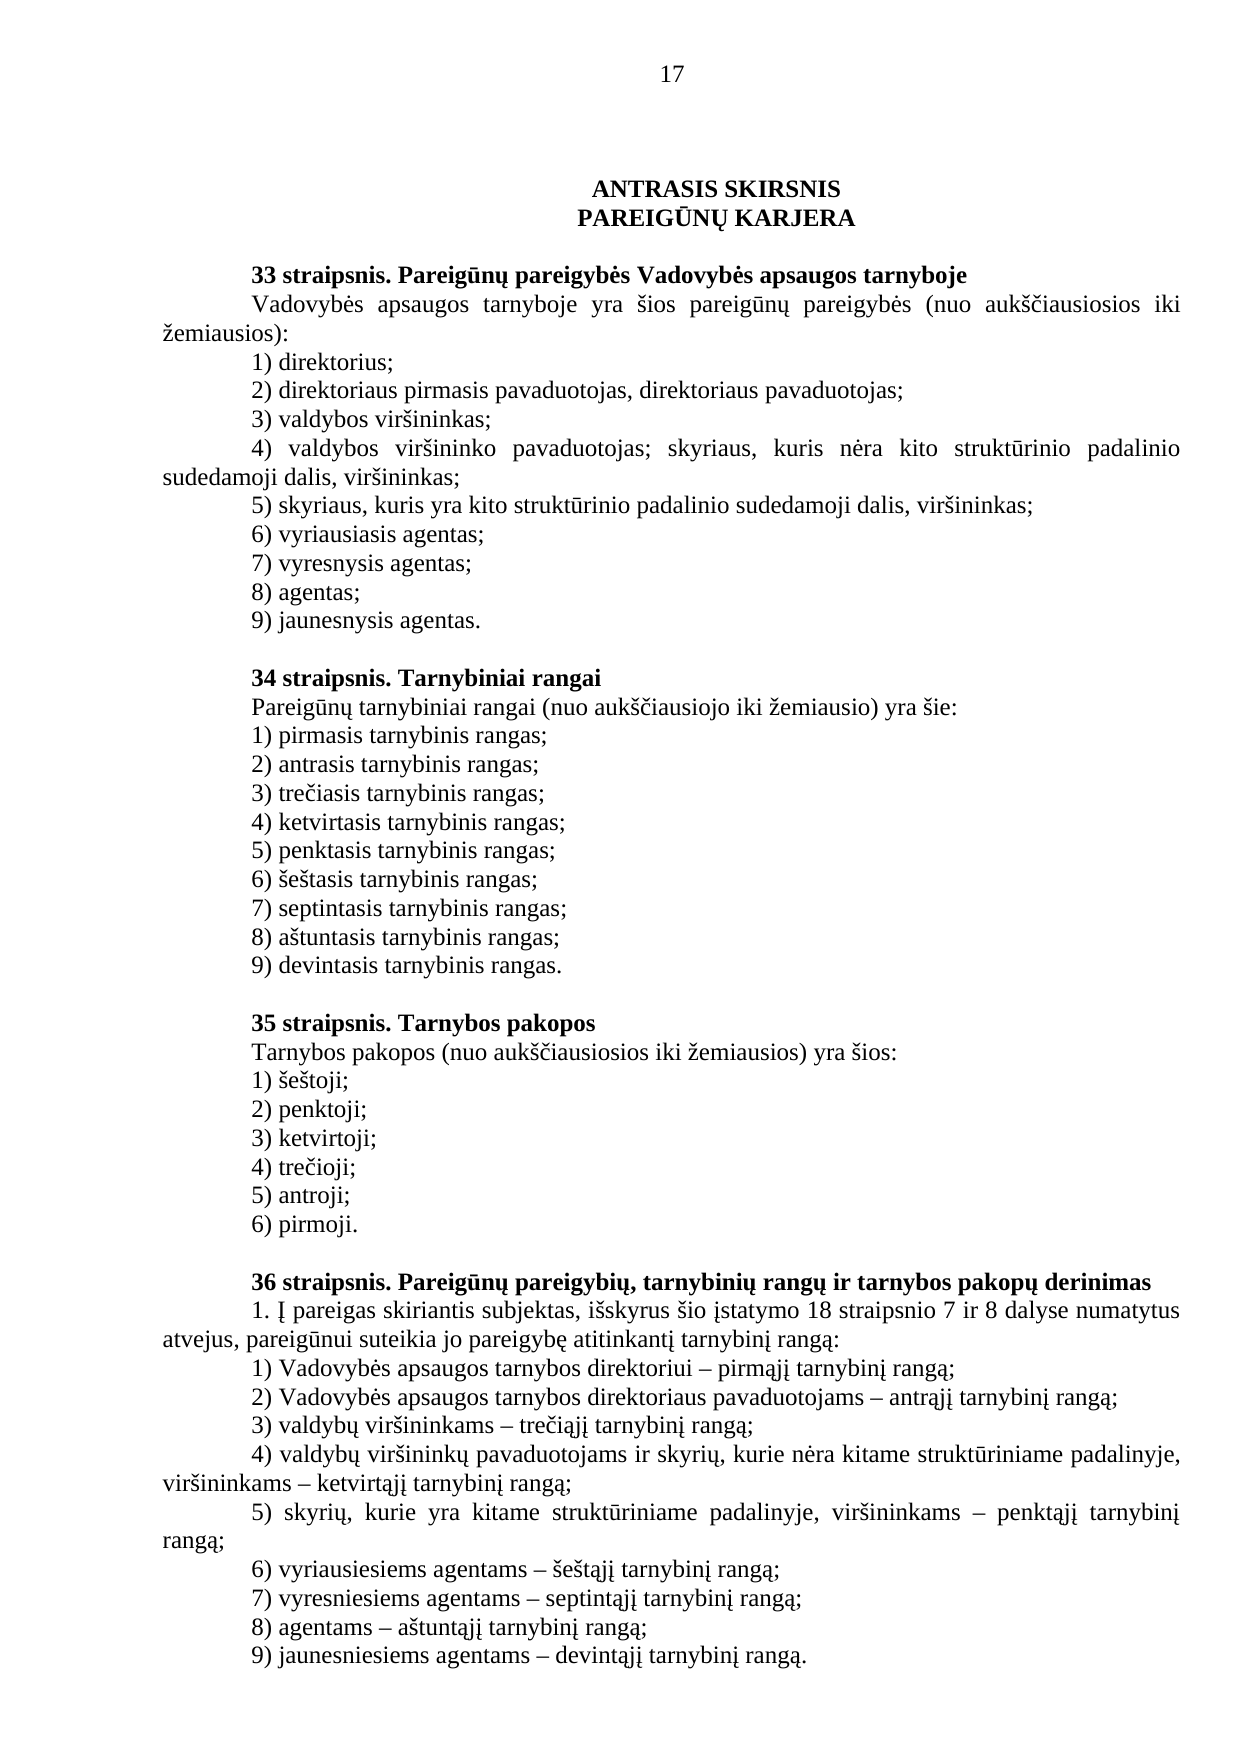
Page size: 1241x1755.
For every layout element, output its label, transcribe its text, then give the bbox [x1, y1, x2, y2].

text 35 straipsnis. Tarnybos pakopos [162, 1008, 1181, 1037]
text 1) Vadovybės apsaugos tarnybos direktoriui – pirmąjį tarnybinį rangą; [162, 1353, 1181, 1382]
text 2) direktoriaus pirmasis pavaduotojas, direktoriaus pavaduotojas; [162, 375, 1181, 404]
text 4) valdybos viršininko pavaduotojas; skyriaus, kuris nėra kito struktūrinio padalinio sudedamoji dalis, viršininkas; [162, 433, 1181, 490]
text 34 straipsnis. Tarnybiniai rangai [162, 663, 1181, 692]
text 9) devintasis tarnybinis rangas. [162, 950, 1181, 979]
text 1. Į pareigas skiriantis subjektas, išskyrus šio įstatymo 18 straipsnio 7 ir 8 dalyse numatytus atvejus, pareigūnui suteikia jo pareigybę atitinkantį tarnybinį rangą: [162, 1295, 1181, 1353]
text 4) valdybų viršininkų pavaduotojams ir skyrių, kurie nėra kitame struktūriniame padalinyje, viršininkams – ketvirtąjį tarnybinį rangą; [162, 1439, 1181, 1497]
text 3) trečiasis tarnybinis rangas; [162, 778, 1181, 807]
text 5) skyriaus, kuris yra kito struktūrinio padalinio sudedamoji dalis, viršininkas; [162, 490, 1181, 519]
text 7) vyresniesiems agentams – septintąjį tarnybinį rangą; [162, 1583, 1181, 1612]
text 6) vyriausiasis agentas; [162, 519, 1181, 548]
text 9) jaunesnysis agentas. [162, 605, 1181, 634]
text 8) agentams – aštuntąjį tarnybinį rangą; [162, 1612, 1181, 1640]
text 2) penktoji; [162, 1094, 1181, 1123]
text 36 straipsnis. Pareigūnų pareigybių, tarnybinių rangų ir tarnybos pakopų derinimas [162, 1267, 1181, 1295]
text 7) septintasis tarnybinis rangas; [162, 893, 1181, 922]
text 7) vyresnysis agentas; [162, 548, 1181, 577]
text Vadovybės apsaugos tarnyboje yra šios pareigūnų pareigybės (nuo aukščiausiosios iki žemiausios): [162, 289, 1181, 347]
text 9) jaunesniesiems agentams – devintąjį tarnybinį rangą. [162, 1640, 1181, 1669]
text 2) antrasis tarnybinis rangas; [162, 749, 1181, 778]
text 5) skyrių, kurie yra kitame struktūriniame padalinyje, viršininkams – penktąjį tarnybinį rangą; [162, 1497, 1181, 1554]
text 6) pirmoji. [162, 1209, 1181, 1238]
text 33 straipsnis. Pareigūnų pareigybės Vadovybės apsaugos tarnyboje [162, 260, 1181, 289]
text 1) direktorius; [162, 347, 1181, 375]
text 8) agentas; [162, 577, 1181, 605]
text 1) pirmasis tarnybinis rangas; [162, 720, 1181, 749]
text 2) Vadovybės apsaugos tarnybos direktoriaus pavaduotojams – antrąjį tarnybinį rangą; [162, 1382, 1181, 1410]
text Tarnybos pakopos (nuo aukščiausiosios iki žemiausios) yra šios: [162, 1037, 1181, 1065]
text ANTRASIS SKIRSNIS [162, 174, 1181, 203]
text 3) valdybos viršininkas; [162, 404, 1181, 433]
text 6) vyriausiesiems agentams – šeštąjį tarnybinį rangą; [162, 1554, 1181, 1583]
text PAREIGŪNŲ KARJERA [162, 203, 1181, 232]
text 5) antroji; [162, 1180, 1181, 1209]
text 5) penktasis tarnybinis rangas; [162, 835, 1181, 864]
text 4) ketvirtasis tarnybinis rangas; [162, 807, 1181, 835]
text 4) trečioji; [162, 1152, 1181, 1180]
text Pareigūnų tarnybiniai rangai (nuo aukščiausiojo iki žemiausio) yra šie: [162, 692, 1181, 720]
text 3) ketvirtoji; [162, 1123, 1181, 1152]
text 8) aštuntasis tarnybinis rangas; [162, 922, 1181, 950]
text 3) valdybų viršininkams – trečiąjį tarnybinį rangą; [162, 1410, 1181, 1439]
text 1) šeštoji; [162, 1065, 1181, 1094]
text 6) šeštasis tarnybinis rangas; [162, 864, 1181, 893]
